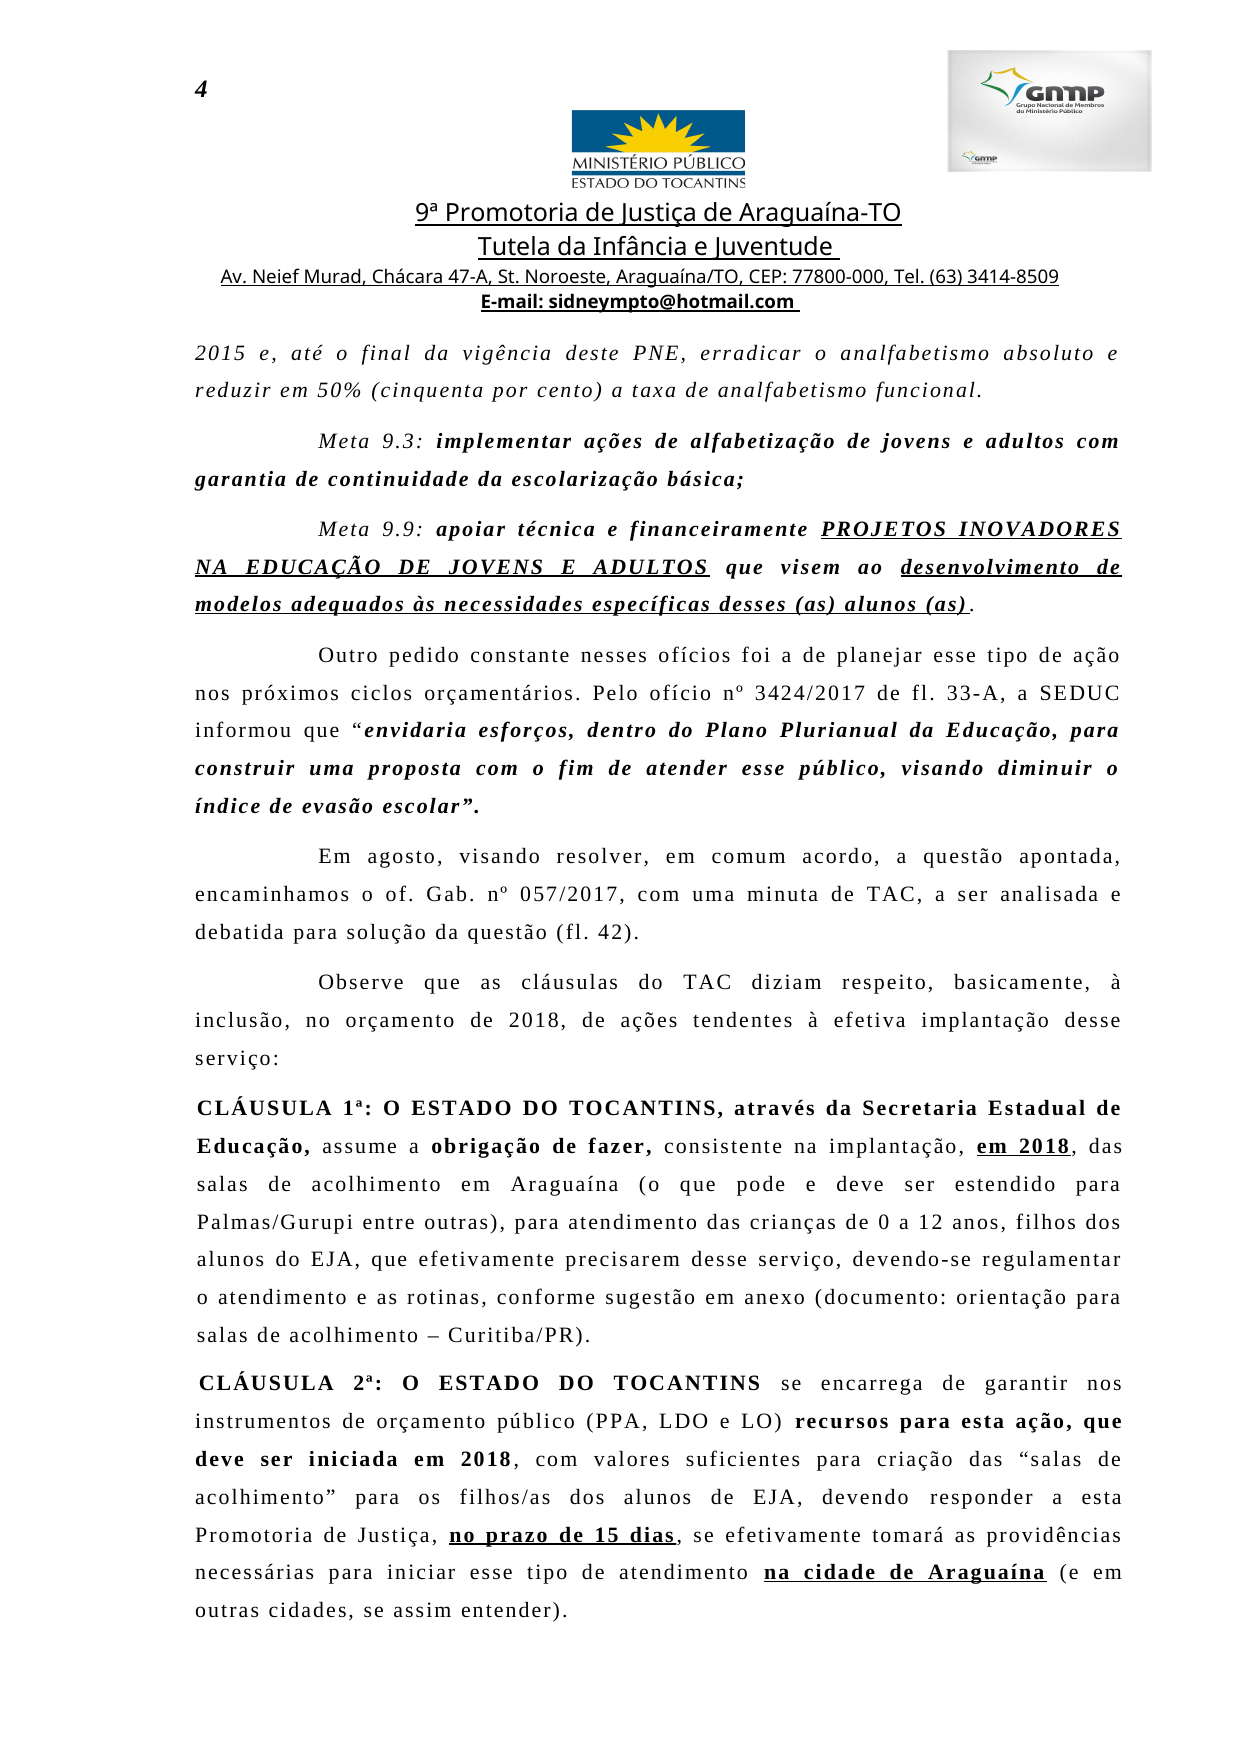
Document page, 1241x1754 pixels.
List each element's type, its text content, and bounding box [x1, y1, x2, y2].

picture [571, 110, 746, 188]
text Meta 9.3: implementar ações de alfabetização de jovens e adultos com garantia de continuidade da escolarização básica; [195, 428, 1122, 491]
text 2015 e, até o final da vigência deste PNE, erradicar o analfabetismo absoluto e reduzir em 50% (cinquenta por cento) a taxa de analfabetismo funcional. [195, 339, 1122, 403]
text CLÁUSULA 1ª: O ESTADO DO TOCANTINS, através da Secretaria Estadual de Educação, assume a obrigação de fazer, consistente na implantação, em 2018, das salas de acolhimento em Araguaína (o que pode e deve ser estendido para Palmas/Gurupi entre outras), para atendimento das crianças de 0 a 12 anos, filhos dos alunos do EJA, que efetivamente precisarem desse serviço, devendo-se regulamentar o atendimento e as rotinas, conforme sugestão em anexo (documento: orientação para salas de acolhimento – Curitiba/PR). [197, 1095, 1122, 1347]
picture [947, 50, 1152, 172]
text CLÁUSULA 2ª: O ESTADO DO TOCANTINS se encarrega de garantir nos instrumentos de orçamento público (PPA, LDO e LO) recursos para esta ação, que deve ser iniciada em 2018, com valores suficientes para criação das “salas de acolhimento” para os filhos/as dos alunos de EJA, devendo responder a esta Promotoria de Justiça, no prazo de 15 dias, se efetivamente tomará as providências necessárias para iniciar esse tipo de atendimento na cidade de Araguaína (e em outras cidades, se assim entender). [195, 1370, 1122, 1622]
text Meta 9.9: apoiar técnica e financeiramente PROJETOS INOVADORES NA EDUCAÇÃO DE JOVENS E ADULTOS que visem ao desenvolvimento de modelos adequados às necessidades específicas desses (as) alunos (as). [195, 516, 1122, 617]
text Em agosto, visando resolver, em comum acordo, a questão apontada, encaminhamos o of. Gab. nº 057/2017, com uma minuta de TAC, a ser analisada e debatida para solução da questão (fl. 42). [195, 843, 1122, 944]
text Observe que as cláusulas do TAC diziam respeito, basicamente, à inclusão, no orçamento de 2018, de ações tendentes à efetiva implantação desse serviço: [195, 969, 1122, 1070]
text Outro pedido constante nesses ofícios foi a de planejar esse tipo de ação nos próximos ciclos orçamentários. Pelo ofício nº 3424/2017 de fl. 33-A, a SEDUC informou que “envidaria esforços, dentro do Plano Plurianual da Educação, para construir uma proposta com o fim de atender esse público, visando diminuir o índice de evasão escolar”. [195, 642, 1122, 818]
